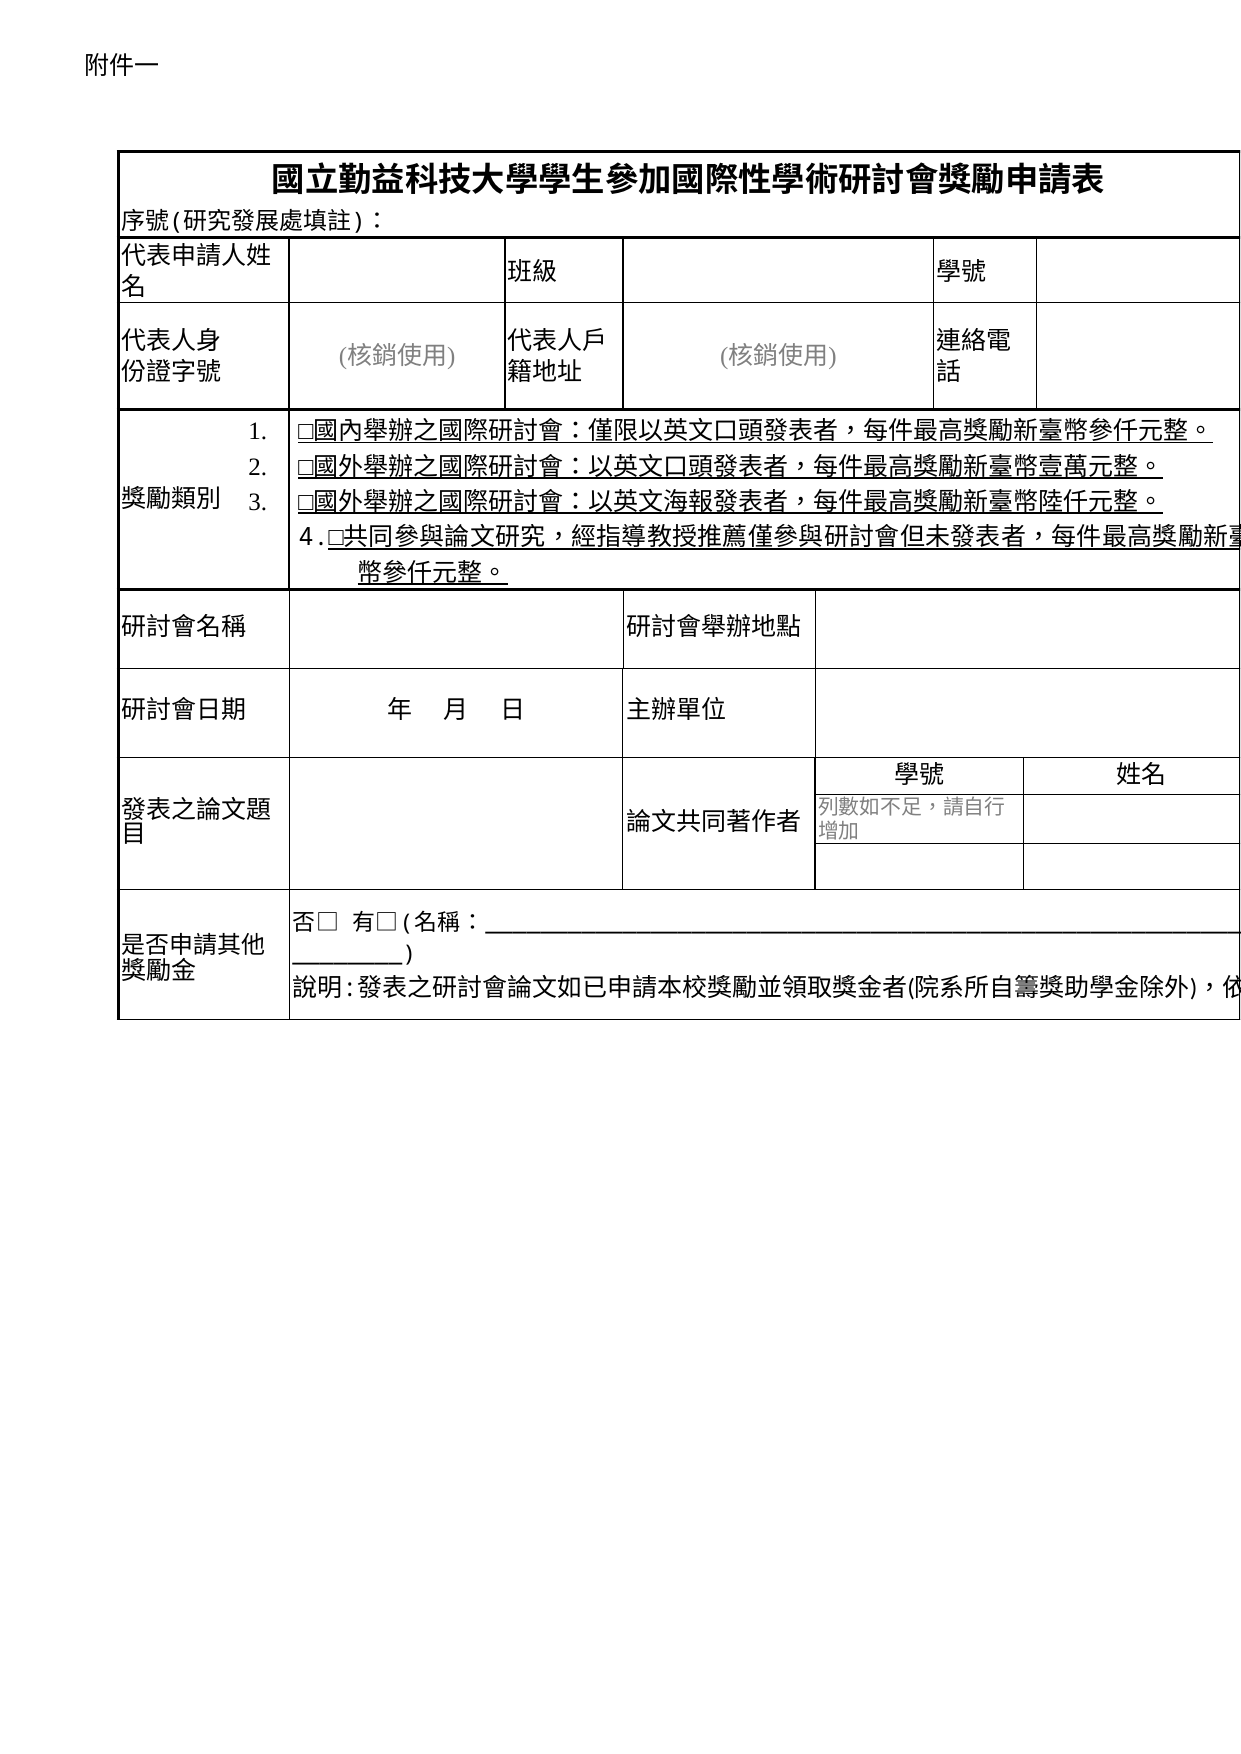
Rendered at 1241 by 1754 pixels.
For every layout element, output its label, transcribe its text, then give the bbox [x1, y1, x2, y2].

table_cell 是否申請其他 獎勵金 [120, 890, 289, 1019]
table_cell 獎勵類別 [120, 411, 288, 588]
table_cell 研討會日期 [120, 669, 289, 757]
table_cell 論文共同著作者 [623, 758, 814, 889]
table_cell [624, 239, 933, 302]
table_cell 代表人身 份證字號 [120, 303, 288, 408]
table_cell 代表申請人姓名 [120, 239, 288, 302]
table_cell (核銷使用) [290, 303, 504, 408]
table_cell [816, 591, 1239, 668]
table_cell 連絡電話 [934, 303, 1036, 408]
table_cell [816, 844, 1023, 889]
table_cell 研討會名稱 [120, 591, 289, 668]
table_cell 列數如不足，請自行增加 [816, 795, 1023, 843]
table_header 國立勤益科技大學學生參加國際性學術研討會獎勵申請表 序號(研究發展處填註)： [120, 153, 1239, 236]
table_cell [816, 669, 1239, 757]
table_cell 否□ 有□(名稱：________________________________________________________________) 說明:發表之研討會論文如已申請本校獎勵並領取獎金者(院系所自籌獎助學金除外)，依規定不得再重複領取獎勵金，如獎金非本校核發者不在此限。 具結人簽名：___________________ [290, 890, 1239, 1019]
table_cell [290, 239, 504, 302]
table_cell [1037, 239, 1239, 302]
table_cell □國內舉辦之國際研討會：僅限以英文口頭發表者，每件最高獎勵新臺幣參仟元整。 □國外舉辦之國際研討會：以英文口頭發表者，每件最高獎勵新臺幣壹萬元整。 □國外舉辦之國際研討會：以英文海報發表者，每件最高獎勵新臺幣陸仟元整。 4.□共同參與論文研究，經指導教授推薦僅參與研討會但未發表者，每件最高獎勵新臺幣參仟元整。 [290, 411, 1239, 588]
table_cell 發表之論文題目 [120, 758, 289, 889]
table_cell 研討會舉辦地點 [624, 591, 815, 668]
table_cell 學號 [934, 239, 1036, 302]
table_cell 主辦單位 [623, 669, 815, 757]
table_cell [1024, 844, 1239, 889]
table_cell [290, 758, 622, 889]
table_cell (核銷使用) [624, 303, 933, 408]
table_cell [290, 591, 623, 668]
table_cell 班級 [506, 239, 622, 302]
table_cell 代表人戶籍地址 [506, 303, 622, 408]
table_cell [1037, 303, 1239, 408]
table_cell 姓名 [1024, 758, 1239, 794]
table_cell 年月日 [290, 669, 622, 757]
table_cell [1024, 795, 1239, 843]
table_cell 學號 [816, 758, 1023, 794]
